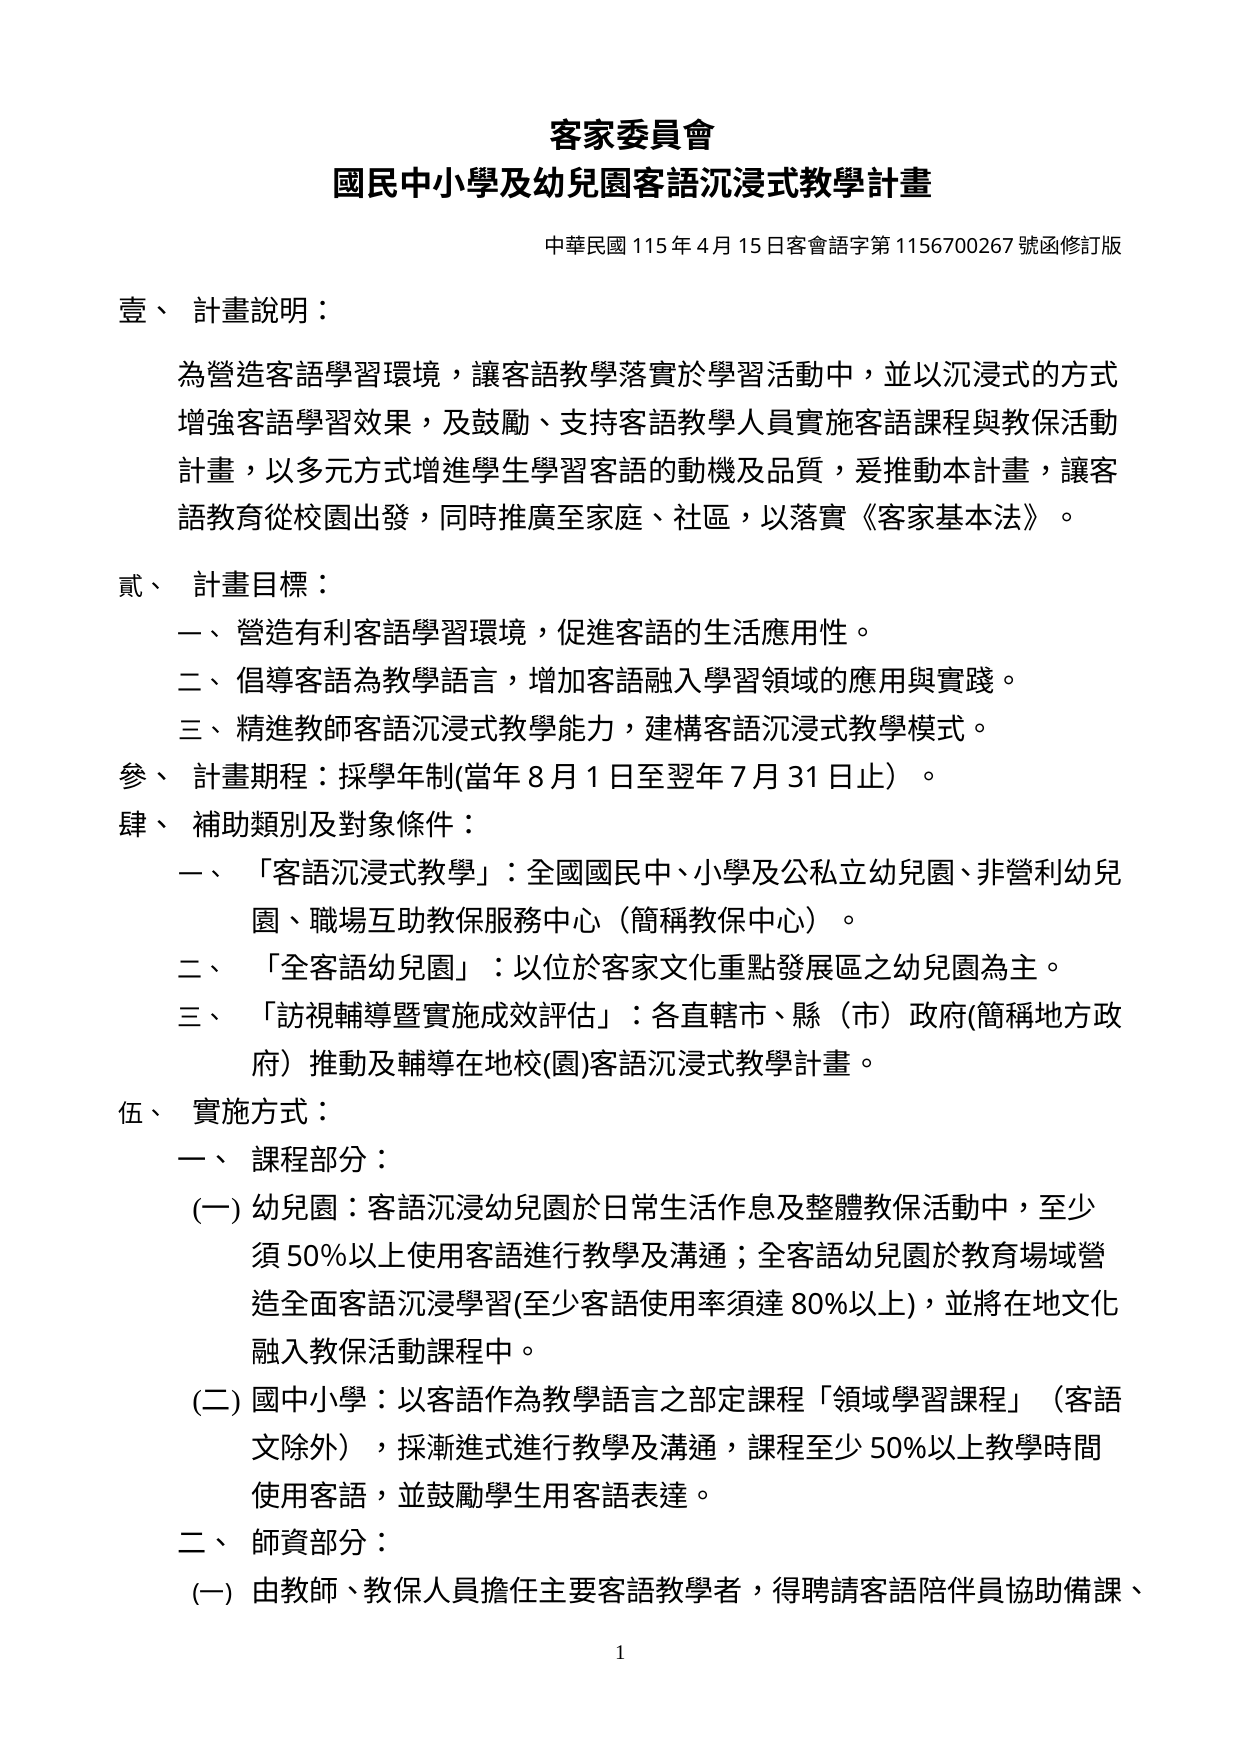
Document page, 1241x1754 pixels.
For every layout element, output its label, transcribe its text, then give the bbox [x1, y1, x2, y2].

list 實施方式： [118, 1084, 1122, 1132]
text 中華民國115年4月15日客會語字第1156700267號函修訂版 [118, 233, 1122, 258]
list 營造有利客語學習環境，促進客語的生活應用性。 [177, 605, 1122, 653]
list 由教師、教保人員擔任主要客語教學者，得聘請客語陪伴員協助備課、協同教學及陪伴孩童學習。 [192, 1563, 1122, 1611]
list 精進教師客語沉浸式教學能力，建構客語沉浸式教學模式。 [178, 701, 1122, 749]
list 計畫說明： [118, 283, 1122, 331]
list 「訪視輔導暨實施成效評估」：各直轄市、縣（市）政府(簡稱地方政府）推動及輔導在地校(園)客語沉浸式教學計畫。 [177, 988, 1122, 1084]
list 師資部分： [177, 1516, 1122, 1563]
list 倡導客語為教學語言，增加客語融入學習領域的應用與實踐。 [177, 653, 1122, 701]
list 計畫期程：採學年制(當年8月1日至翌年7月31日止）。 [118, 749, 1122, 797]
list 幼兒園：客語沉浸幼兒園於日常生活作息及整體教保活動中，至少須50％以上使用客語進行教學及溝通；全客語幼兒園於教育場域營造全面客語沉浸學習(至少客語使用率須達80%以上)，並將在地文化融入教保活動課程中。 [192, 1180, 1122, 1372]
list 「全客語幼兒園」：以位於客家文化重點發展區之幼兒園為主。 [177, 941, 1122, 988]
list 「客語沉浸式教學」：全國國民中、小學及公私立幼兒園、非營利幼兒園、職場互助教保服務中心（簡稱教保中心）。 [178, 845, 1122, 941]
text 國民中小學及幼兒園客語沉浸式教學計畫 [143, 157, 1122, 205]
list 國中小學：以客語作為教學語言之部定課程「領域學習課程」（客語文除外），採漸進式進行教學及溝通，課程至少50%以上教學時間使用客語，並鼓勵學生用客語表達。 [192, 1372, 1122, 1516]
list 計畫目標： [118, 557, 1122, 605]
list 課程部分： [177, 1132, 1122, 1180]
list 補助類別及對象條件： [118, 797, 1122, 845]
text 為營造客語學習環境，讓客語教學落實於學習活動中，並以沉浸式的方式增強客語學習效果，及鼓勵、支持客語教學人員實施客語課程與教保活動計畫，以多元方式增進學生學習客語的動機及品質，爰推動本計畫，讓客語教育從校園出發，同時推廣至家庭、社區，以落實《客家基本法》。 [177, 347, 1122, 538]
text 客家委員會 [143, 109, 1122, 157]
